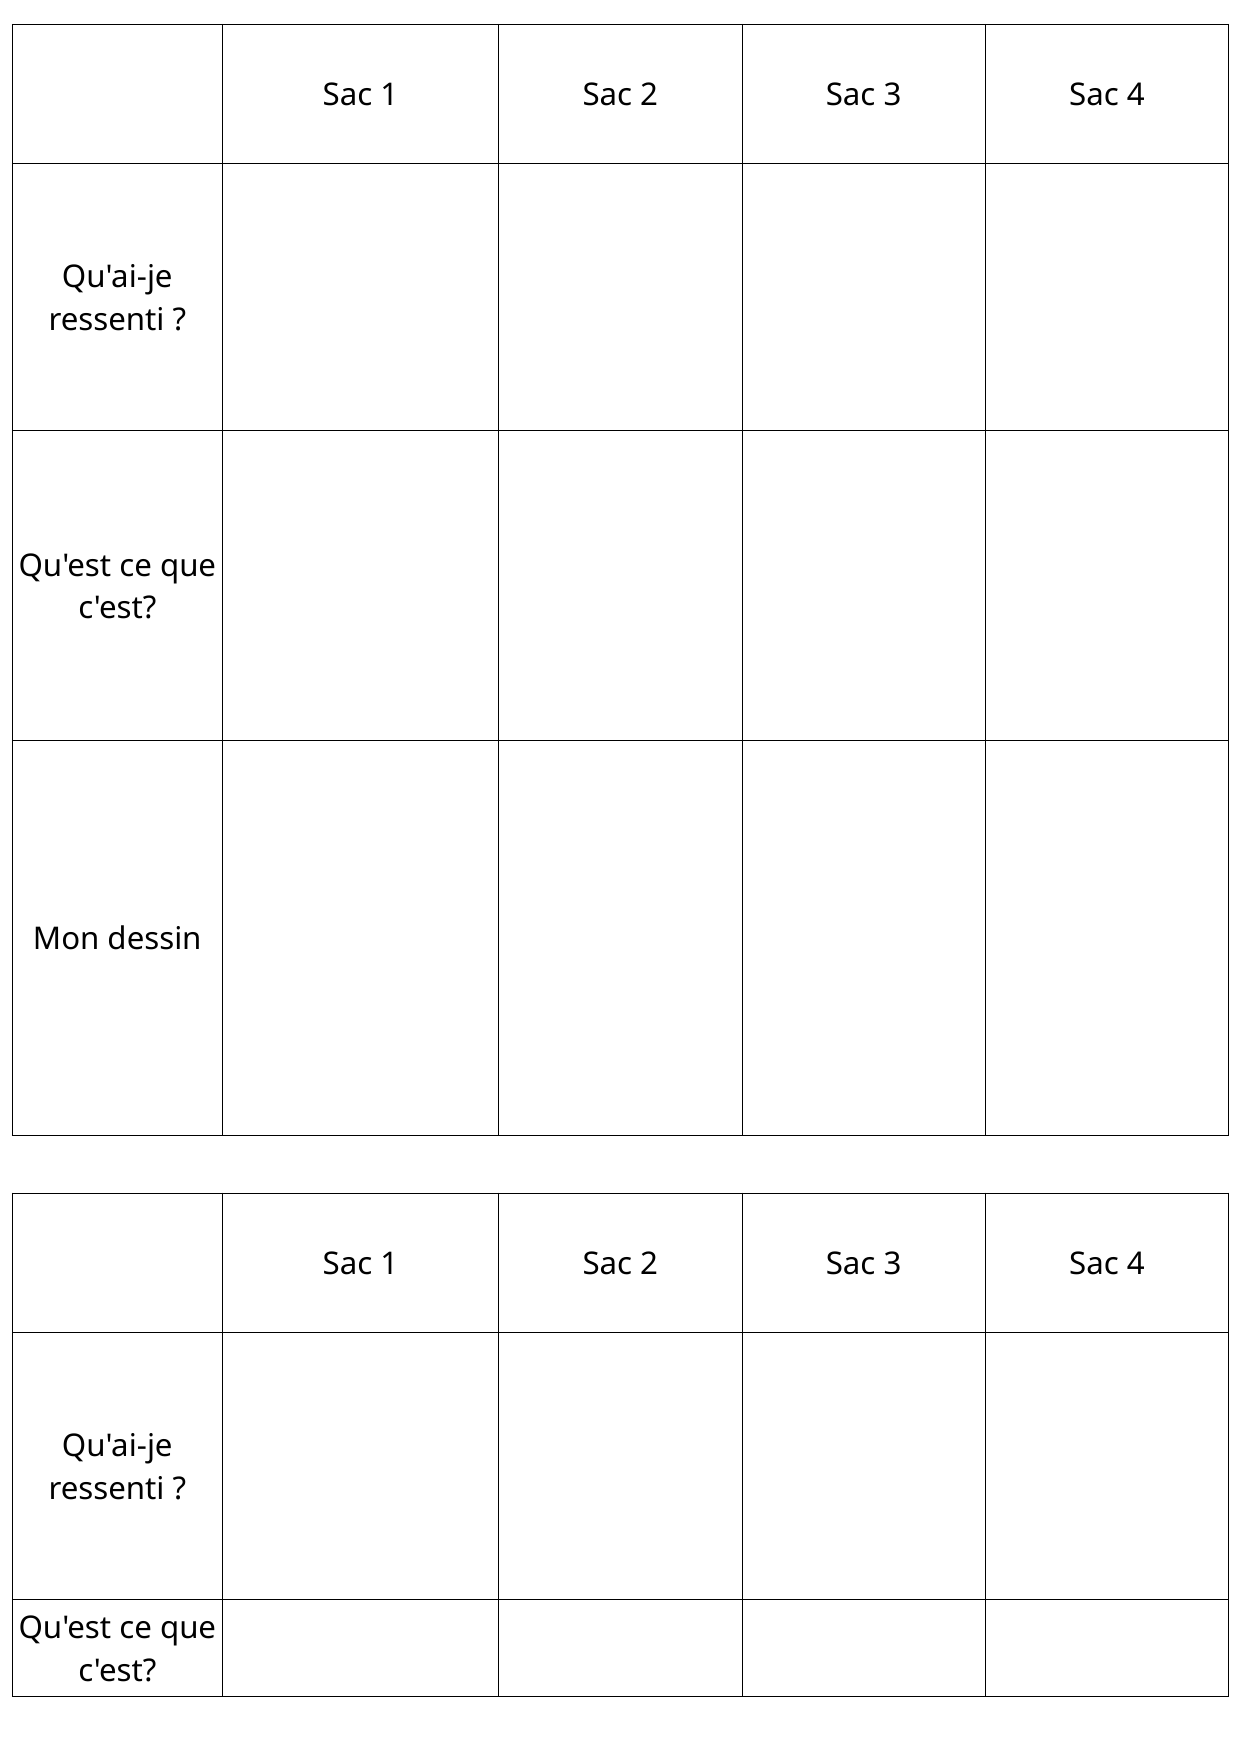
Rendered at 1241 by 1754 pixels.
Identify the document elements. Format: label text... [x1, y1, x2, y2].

table_header Sac 3 [743, 25, 985, 163]
table_cell Qu'ai-je ressenti ? [13, 164, 222, 430]
table_header [13, 1194, 222, 1332]
table_header Sac 2 [499, 1194, 742, 1332]
table_header Sac 4 [986, 25, 1228, 163]
table_cell [743, 741, 985, 1135]
table_cell [499, 1333, 742, 1599]
table_cell [743, 431, 985, 740]
table_cell Qu'est ce que c'est? [13, 431, 222, 740]
table_cell [223, 431, 498, 740]
table_header Sac 3 [743, 1194, 985, 1332]
table_cell [223, 1600, 498, 1696]
table_cell [499, 1600, 742, 1696]
table_cell [986, 164, 1228, 430]
table_cell Mon dessin [13, 741, 222, 1135]
table_cell [223, 741, 498, 1135]
table_cell [986, 1600, 1228, 1696]
table_cell [743, 1600, 985, 1696]
table_cell [499, 431, 742, 740]
table_cell [223, 164, 498, 430]
table_cell [743, 164, 985, 430]
table_cell [499, 164, 742, 430]
table_cell Qu'est ce que c'est? [13, 1600, 222, 1696]
table_cell [743, 1333, 985, 1599]
table_header Sac 1 [223, 1194, 498, 1332]
table_header Sac 1 [223, 25, 498, 163]
table_cell [986, 431, 1228, 740]
table_header [13, 25, 222, 163]
table_header Sac 2 [499, 25, 742, 163]
table_header Sac 4 [986, 1194, 1228, 1332]
table_cell [223, 1333, 498, 1599]
table_cell Qu'ai-je ressenti ? [13, 1333, 222, 1599]
table_cell [986, 741, 1228, 1135]
table_cell [499, 741, 742, 1135]
table_cell [986, 1333, 1228, 1599]
